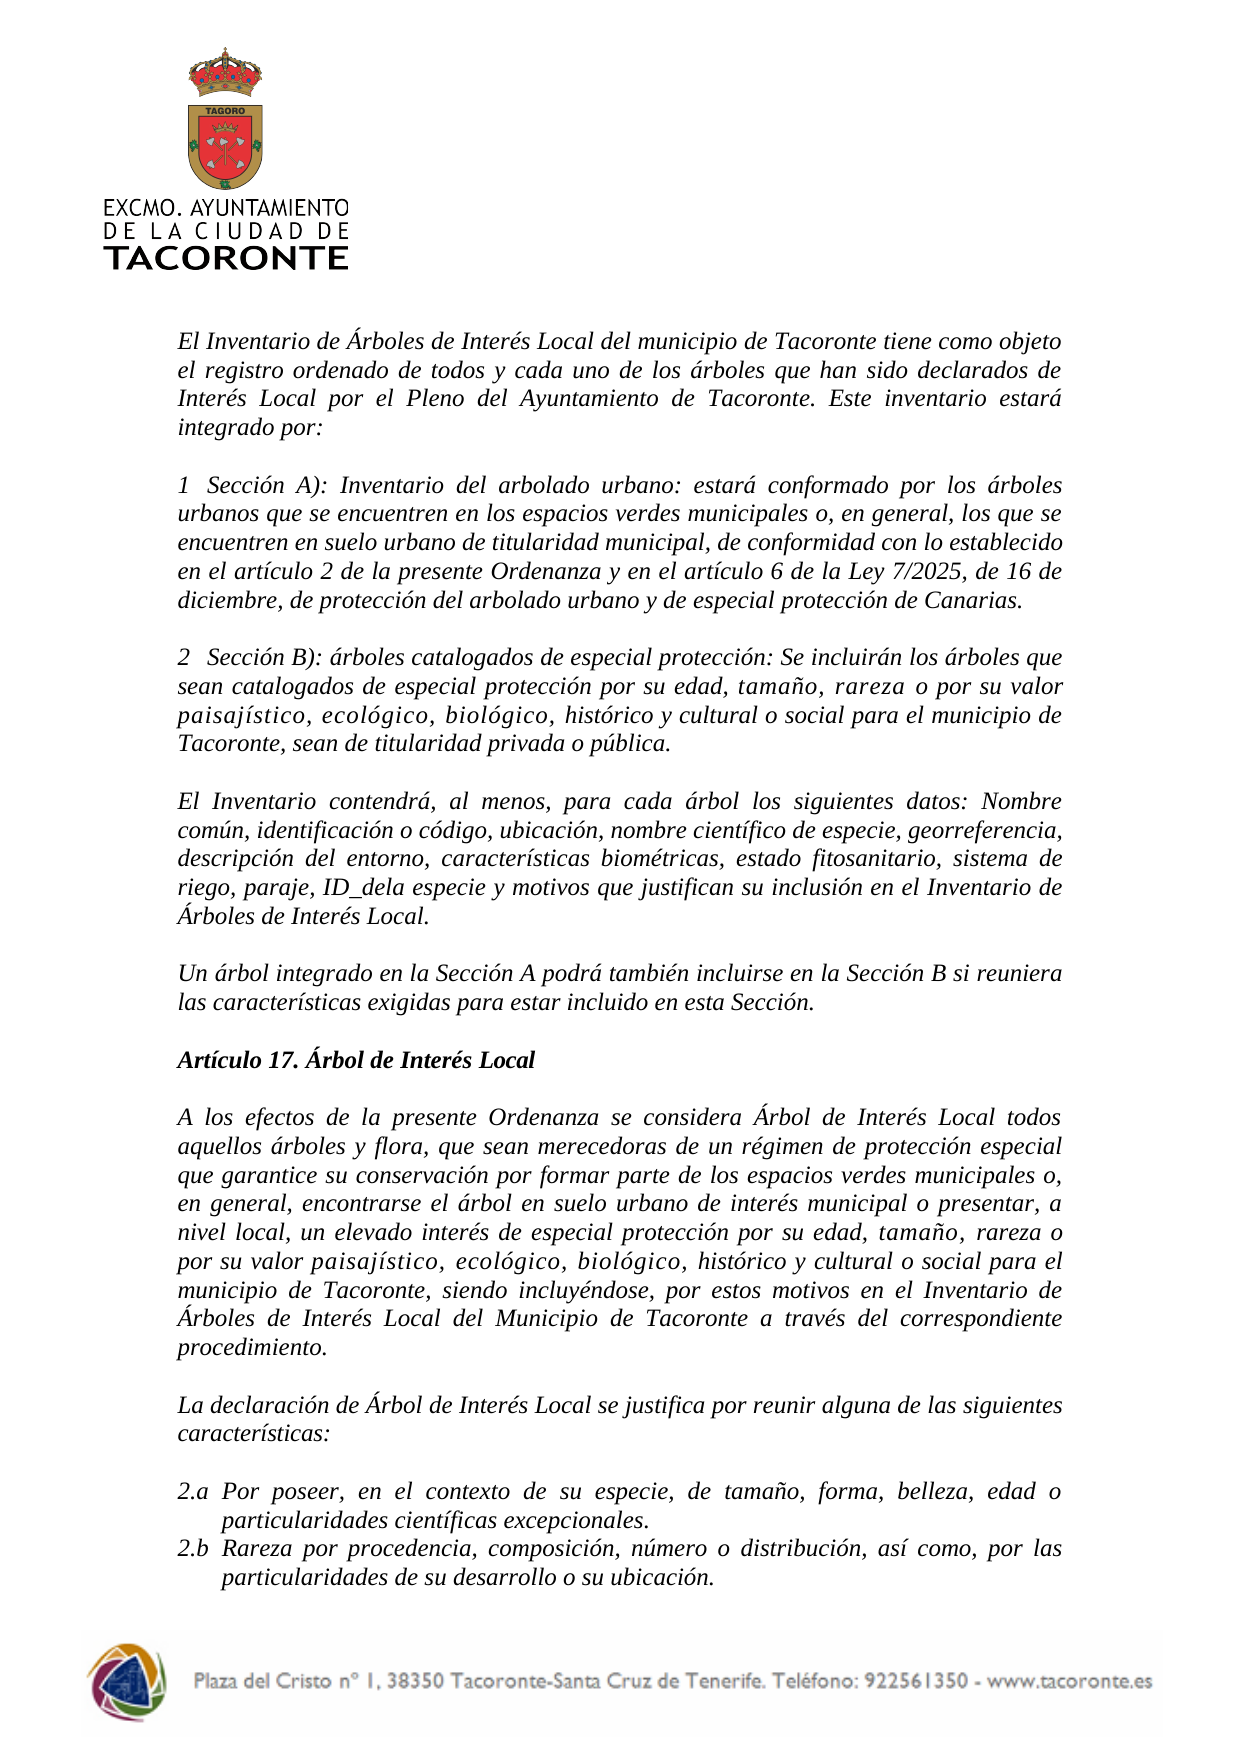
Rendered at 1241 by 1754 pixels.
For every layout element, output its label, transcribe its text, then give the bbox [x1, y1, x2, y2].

text El Inventario de Árboles de Interés Local del municipio de Tacoronte tiene como objeto el registro ordenado de todos y cada uno de los árboles que han sido declarados de Interés Local por el Pleno del Ayuntamiento de Tacoronte. Este inventario estará integrado por: [177, 326, 1063, 441]
list Por poseer, en el contexto de su especie, de tamaño, forma, belleza, edad o particularidades científicas excepcionales. [177, 1476, 1063, 1533]
text A los efectos de la presente Ordenanza se considera Árbol de Interés Local todos aquellos árboles y flora, que sean merecedoras de un régimen de protección especial que garantice su conservación por formar parte de los espacios verdes municipales o, en general, encontrarse el árbol en suelo urbano de interés municipal o presentar, a nivel local, un elevado interés de especial protección por su edad, tamaño, rareza o por su valor paisajístico, ecológico, biológico, histórico y cultural o social para el municipio de Tacoronte, siendo incluyéndose, por estos motivos en el Inventario de Árboles de Interés Local del Municipio de Tacoronte a través del correspondiente procedimiento. [177, 1102, 1063, 1361]
list Rareza por procedencia, composición, número o distribución, así como, por las particularidades de su desarrollo o su ubicación. [177, 1533, 1063, 1591]
text La declaración de Árbol de Interés Local se justifica por reunir alguna de las siguientes características: [177, 1390, 1063, 1447]
subtitle Artículo 17. Árbol de Interés Local [177, 1045, 1063, 1073]
text Un árbol integrado en la Sección A podrá también incluirse en la Sección B si reuniera las características exigidas para estar incluido en esta Sección. [177, 958, 1063, 1016]
picture [80, 1630, 1163, 1737]
text El Inventario contendrá, al menos, para cada árbol los siguientes datos: Nombre común, identificación o código, ubicación, nombre científico de especie, georreferencia, descripción del entorno, características biométricas, estado fitosanitario, sistema de riego, paraje, ID_dela especie y motivos que justifican su inclusión en el Inventario de Árboles de Interés Local. [177, 786, 1063, 930]
list Sección B): árboles catalogados de especial protección: Se incluirán los árboles que sean catalogados de especial protección por su edad, tamaño, rareza o por su valor paisajístico, ecológico, biológico, histórico y cultural o social para el municipio de Tacoronte, sean de titularidad privada o pública. [177, 642, 1063, 757]
list Sección A): Inventario del arbolado urbano: estará conformado por los árboles urbanos que se encuentren en los espacios verdes municipales o, en general, los que se encuentren en suelo urbano de titularidad municipal, de conformidad con lo establecido en el artículo 2 de la presente Ordenanza y en el artículo 6 de la Ley 7/2025, de 16 de diciembre, de protección del arbolado urbano y de especial protección de Canarias. [177, 470, 1063, 613]
picture [103, 47, 348, 270]
